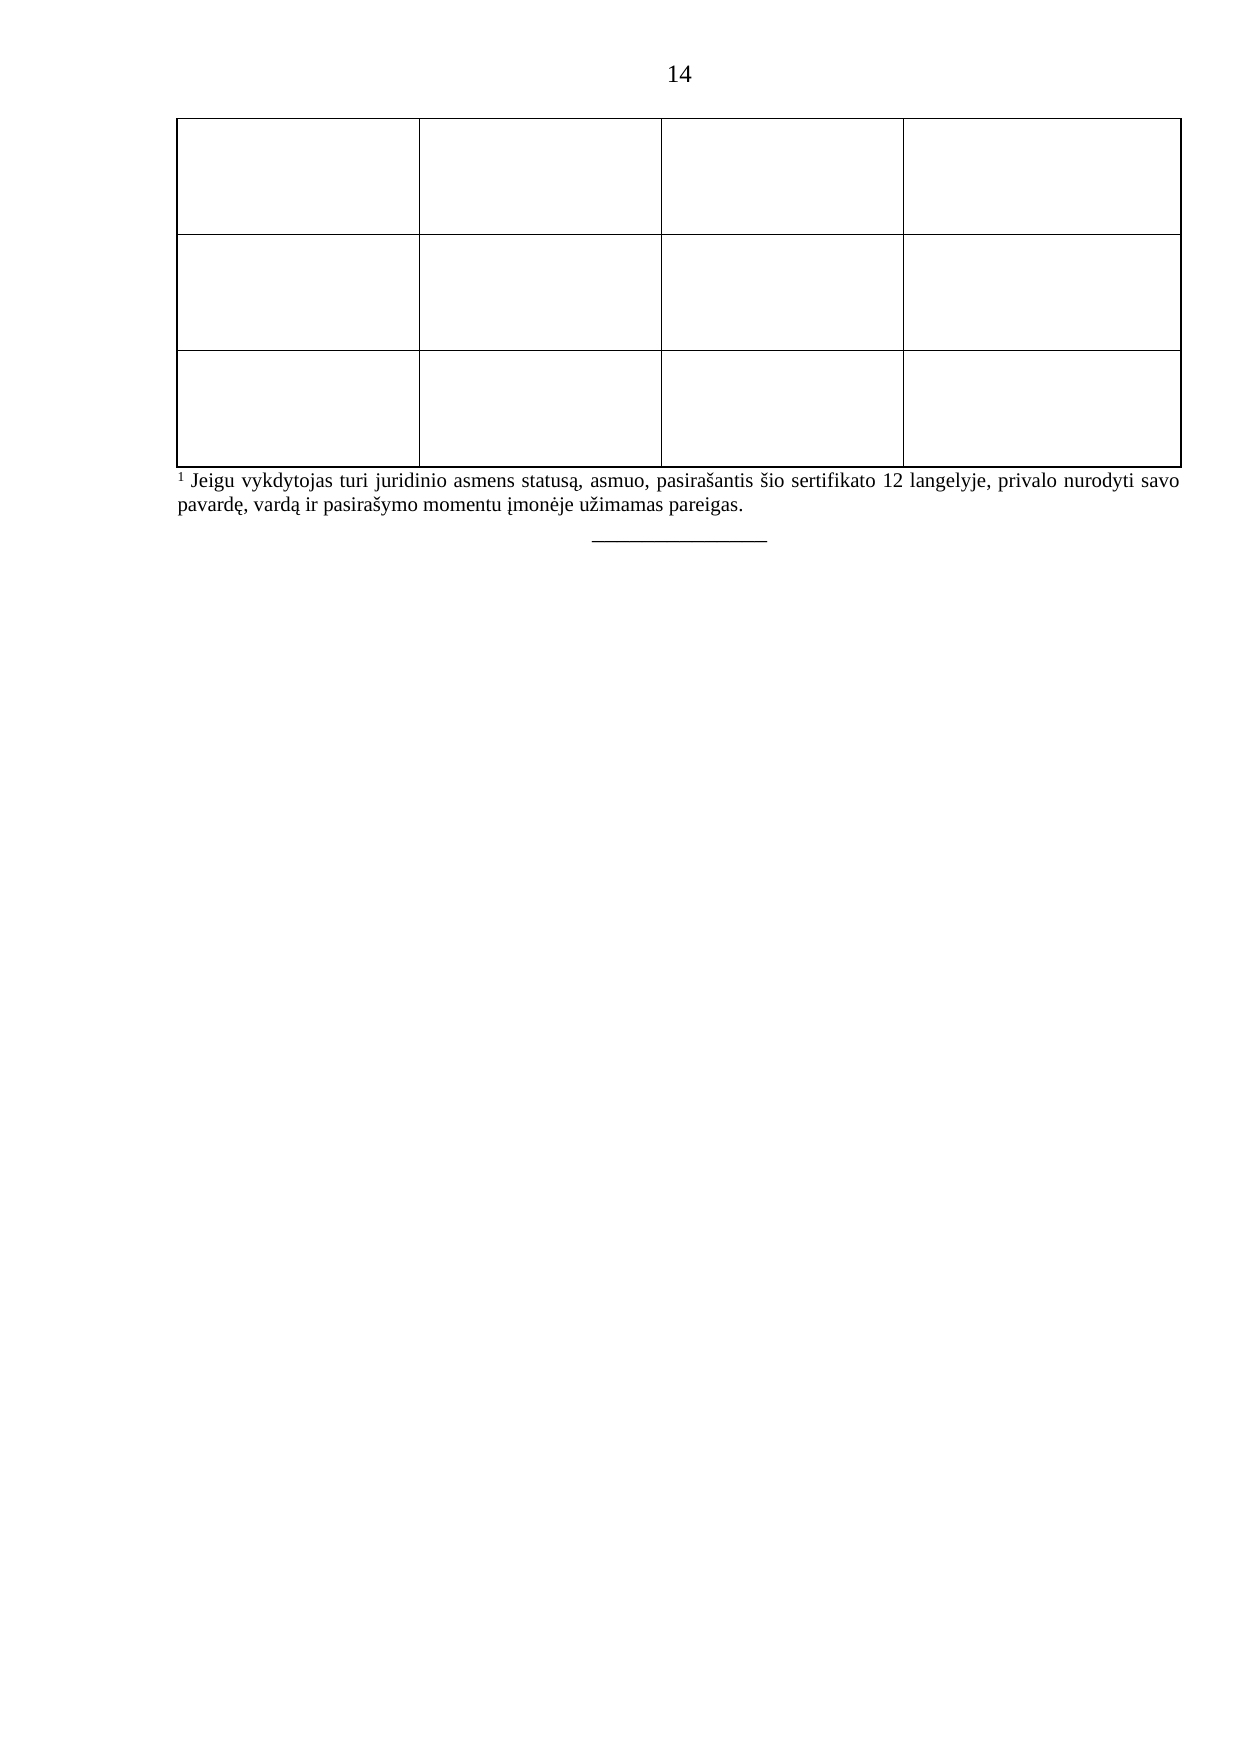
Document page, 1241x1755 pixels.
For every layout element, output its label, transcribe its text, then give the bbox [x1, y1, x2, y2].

table_cell [178, 119, 419, 234]
text ______________ [177, 516, 1181, 545]
table_cell [904, 235, 1180, 350]
table_cell [904, 119, 1180, 234]
table_cell [178, 351, 419, 466]
table_cell [904, 351, 1180, 466]
table_cell [420, 235, 661, 350]
table_cell [662, 119, 903, 234]
table_cell [178, 235, 419, 350]
text 1 Jeigu vykdytojas turi juridinio asmens statusą, asmuo, pasirašantis šio sertifikato 12 langelyje, privalo nurodyti savo pavardę, vardą ir pasirašymo momentu įmonėje užimamas pareigas. [177, 468, 1181, 516]
table_cell [420, 119, 661, 234]
table_cell [662, 235, 903, 350]
table_cell [420, 351, 661, 466]
table_cell [662, 351, 903, 466]
